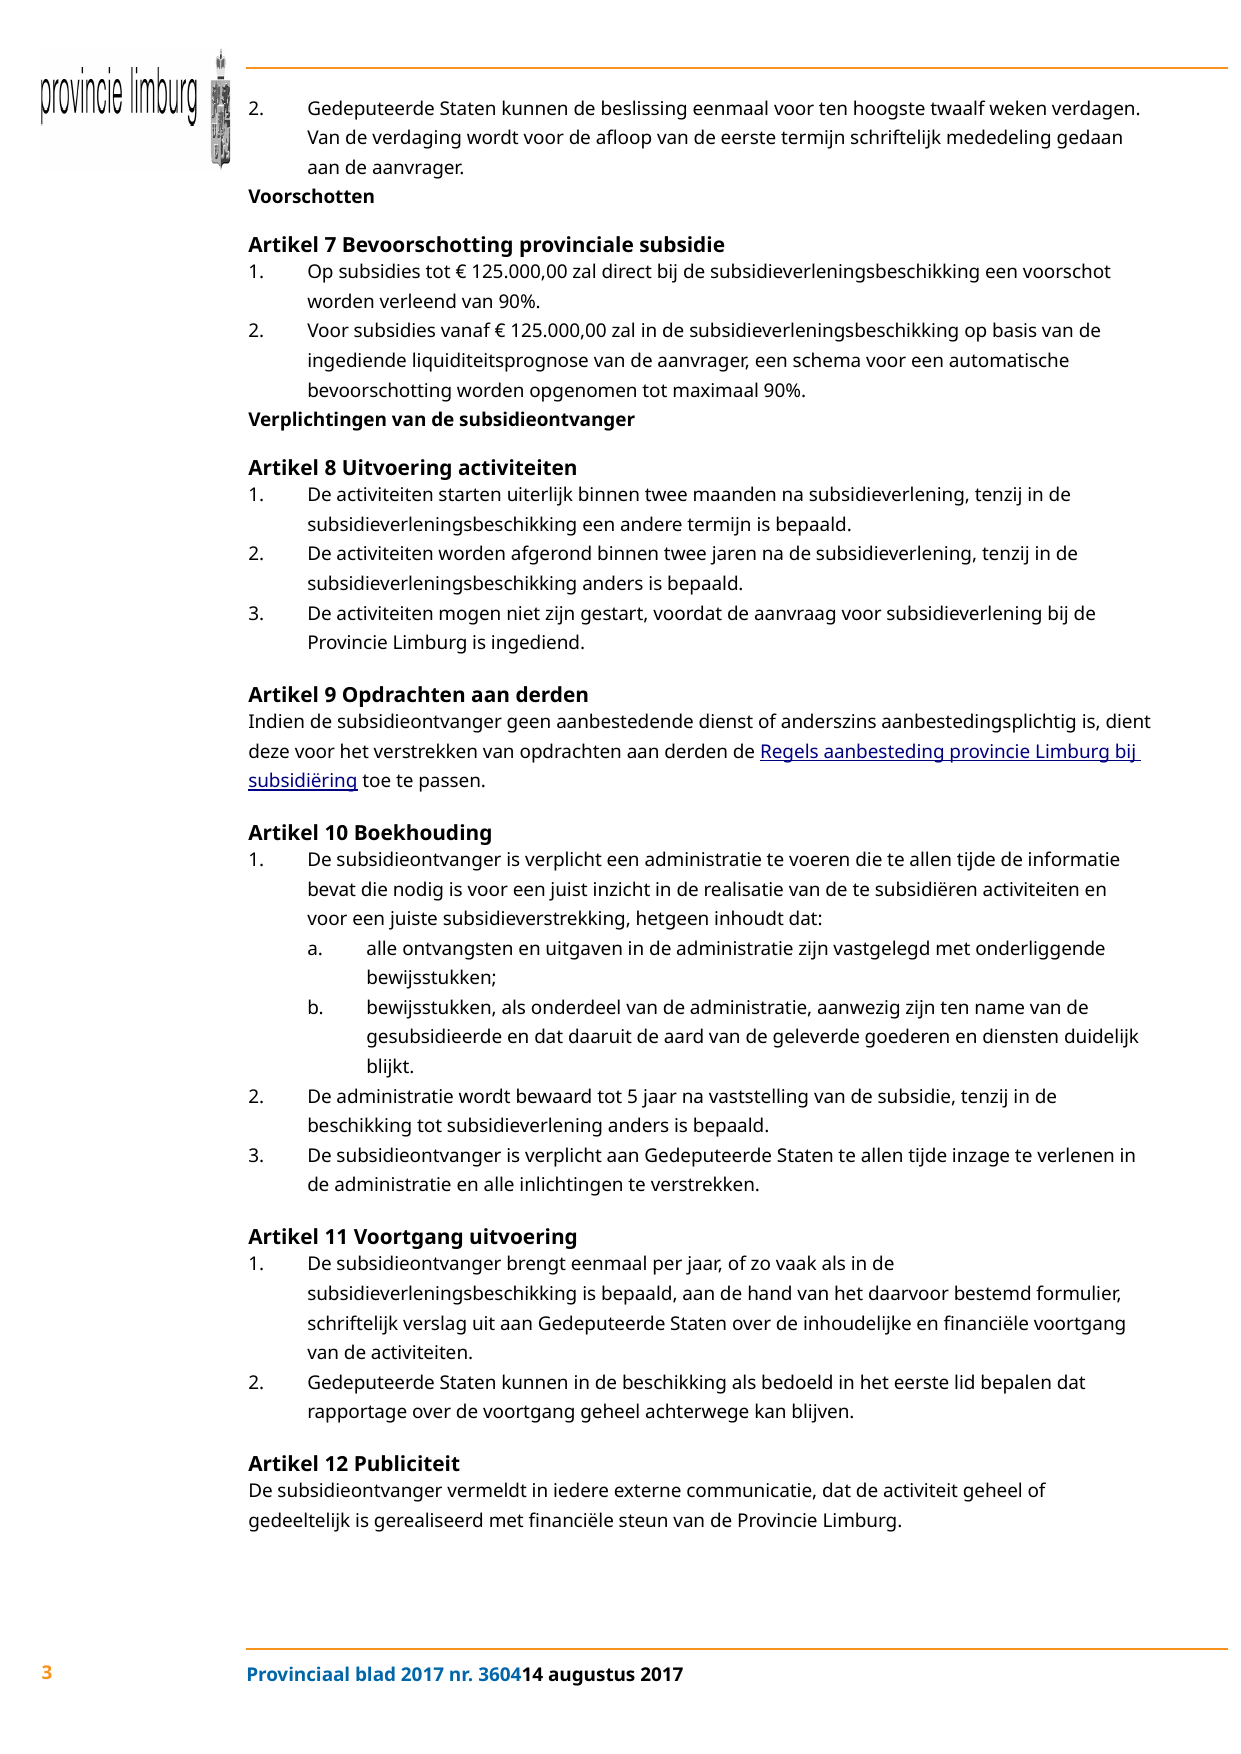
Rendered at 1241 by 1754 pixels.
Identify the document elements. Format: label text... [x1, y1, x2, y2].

list Voor subsidies vanaf € 125.000,00 zal in de subsidieverleningsbeschikking op basis van de ingediende liquiditeitsprognose van de aanvrager, een schema voor een automatische bevoorschotting worden opgenomen tot maximaal 90%. [248, 318, 1152, 403]
text Artikel 12 Publiciteit [248, 1449, 1152, 1477]
list De subsidieontvanger is verplicht een administratie te voeren die te allen tijde de informatie bevat die nodig is voor een juist inzicht in de realisatie van de te subsidiëren activiteiten en voor een juiste subsidieverstrekking, hetgeen inhoudt dat: [248, 846, 1152, 931]
list Op subsidies tot € 125.000,00 zal direct bij de subsidieverleningsbeschikking een voorschot worden verleend van 90%. [248, 258, 1152, 314]
list Gedeputeerde Staten kunnen de beslissing eenmaal voor ten hoogste twaalf weken verdagen. Van de verdaging wordt voor de afloop van de eerste termijn schriftelijk mededeling gedaan aan de aanvrager. [248, 95, 1152, 180]
text Artikel 11 Voortgang uitvoering [248, 1222, 1152, 1251]
list De subsidieontvanger is verplicht aan Gedeputeerde Staten te allen tijde inzage te verlenen in de administratie en alle inlichtingen te verstrekken. [248, 1142, 1152, 1197]
list bewijsstukken, als onderdeel van de administratie, aanwezig zijn ten name van de gesubsidieerde en dat daaruit de aard van de geleverde goederen en diensten duidelijk blijkt. [307, 994, 1152, 1079]
text Artikel 8 Uitvoering activiteiten [248, 453, 1152, 481]
text Voorschotten [248, 183, 1152, 209]
text Artikel 10 Boekhouding [248, 818, 1152, 846]
list alle ontvangsten en uitgaven in de administratie zijn vastgelegd met onderliggende bewijsstukken; [307, 935, 1152, 990]
picture [41, 47, 231, 172]
text Artikel 9 Opdrachten aan derden [248, 680, 1152, 708]
list De administratie wordt bewaard tot 5 jaar na vaststelling van de subsidie, tenzij in de beschikking tot subsidieverlening anders is bepaald. [248, 1083, 1152, 1138]
text Artikel 7 Bevoorschotting provinciale subsidie [248, 230, 1152, 258]
list De activiteiten starten uiterlijk binnen twee maanden na subsidieverlening, tenzij in de subsidieverleningsbeschikking een andere termijn is bepaald. [248, 481, 1152, 537]
list De activiteiten mogen niet zijn gestart, voordat de aanvraag voor subsidieverlening bij de Provincie Limburg is ingediend. [248, 600, 1152, 655]
list De activiteiten worden afgerond binnen twee jaren na de subsidieverlening, tenzij in de subsidieverleningsbeschikking anders is bepaald. [248, 541, 1152, 596]
text De subsidieontvanger vermeldt in iedere externe communicatie, dat de activiteit geheel of gedeeltelijk is gerealiseerd met financiële steun van de Provincie Limburg. [248, 1477, 1152, 1533]
text Indien de subsidieontvanger geen aanbestedende dienst of anderszins aanbestedingsplichtig is, dient deze voor het verstrekken van opdrachten aan derden de Regels aanbesteding provincie Limburg bij subsidiëring toe te passen. [248, 708, 1152, 793]
list Gedeputeerde Staten kunnen in de beschikking als bedoeld in het eerste lid bepalen dat rapportage over de voortgang geheel achterwege kan blijven. [248, 1369, 1152, 1424]
text Verplichtingen van de subsidieontvanger [248, 406, 1152, 432]
list De subsidieontvanger brengt eenmaal per jaar, of zo vaak als in de subsidieverleningsbeschikking is bepaald, aan de hand van het daarvoor bestemd formulier, schriftelijk verslag uit aan Gedeputeerde Staten over de inhoudelijke en financiële voortgang van de activiteiten. [248, 1251, 1152, 1365]
